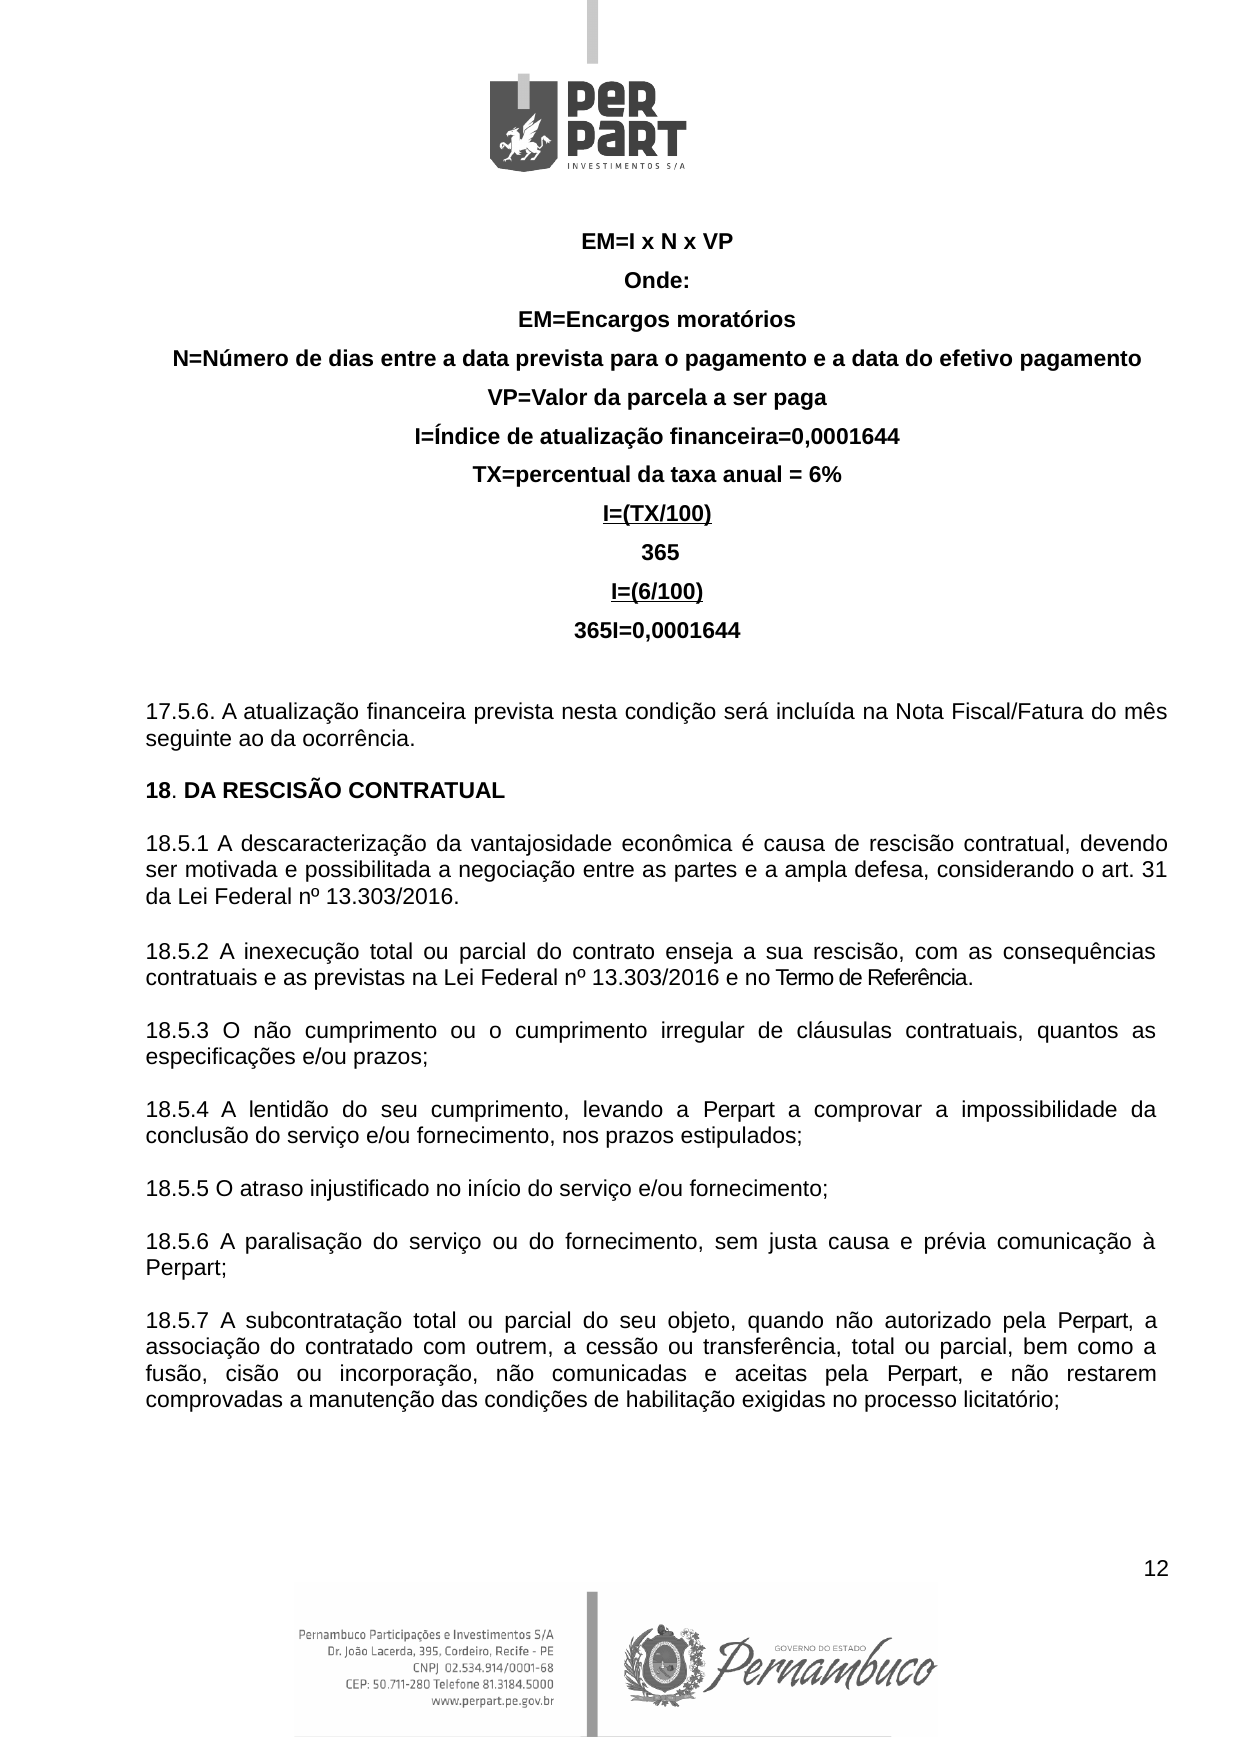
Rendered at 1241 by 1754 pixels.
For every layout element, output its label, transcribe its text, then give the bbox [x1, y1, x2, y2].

text 18.5.3 O não cumprimento ou o cumprimento irregular de cláusulas contratuais, quantos as especificações e/ou prazos; [145, 1017, 1157, 1070]
text Onde: [145, 267, 1169, 293]
text I=Índice de atualização financeira=0,0001644 [145, 423, 1169, 449]
text 18.5.2 A inexecução total ou parcial do contrato enseja a sua rescisão, com as consequências contratuais e as previstas na Lei Federal nº 13.303/2016 e no Termo de Referência. [145, 938, 1157, 991]
text VP=Valor da parcela a ser paga [145, 384, 1169, 410]
text EM=I x N x VP [145, 228, 1169, 255]
picture [294, 1582, 939, 1737]
text 18.5.5 O atraso injustificado no início do serviço e/ou fornecimento; [145, 1175, 1169, 1201]
text 365 [145, 539, 1169, 566]
text N=Número de dias entre a data prevista para o pagamento e a data do efetivo pagamento [145, 345, 1169, 371]
text 18. DA RESCISÃO CONTRATUAL [145, 777, 1169, 804]
text 18.5.6 A paralisação do serviço ou do fornecimento, sem justa causa e prévia comunicação à Perpart; [145, 1228, 1157, 1281]
text TX=percentual da taxa anual = 6% [145, 461, 1169, 488]
text 17.5.6. A atualização financeira prevista nesta condição será incluída na Nota Fiscal/Fatura do mês seguinte ao da ocorrência. [145, 698, 1169, 751]
text 18.5.4 A lentidão do seu cumprimento, levando a Perpart a comprovar a impossibilidade da conclusão do serviço e/ou fornecimento, nos prazos estipulados; [145, 1096, 1157, 1149]
text 18.5.1 A descaracterização da vantajosidade econômica é causa de rescisão contratual, devendo ser motivada e possibilitada a negociação entre as partes e a ampla defesa, considerando o art. 31 da Lei Federal nº 13.303/2016. [145, 830, 1169, 909]
text 365I=0,0001644 [145, 617, 1169, 643]
text EM=Encargos moratórios [145, 306, 1169, 332]
text 18.5.7 A subcontratação total ou parcial do seu objeto, quando não autorizado pela Perpart, a associação do contratado com outrem, a cessão ou transferência, total ou parcial, bem como a fusão, cisão ou incorporação, não comunicadas e aceitas pela Perpart, e não restarem comprovadas a manutenção das condições de habilitação exigidas no processo licitatório; [145, 1307, 1157, 1412]
text I=(TX/100) [145, 500, 1169, 527]
text I=(6/100) [145, 578, 1169, 604]
